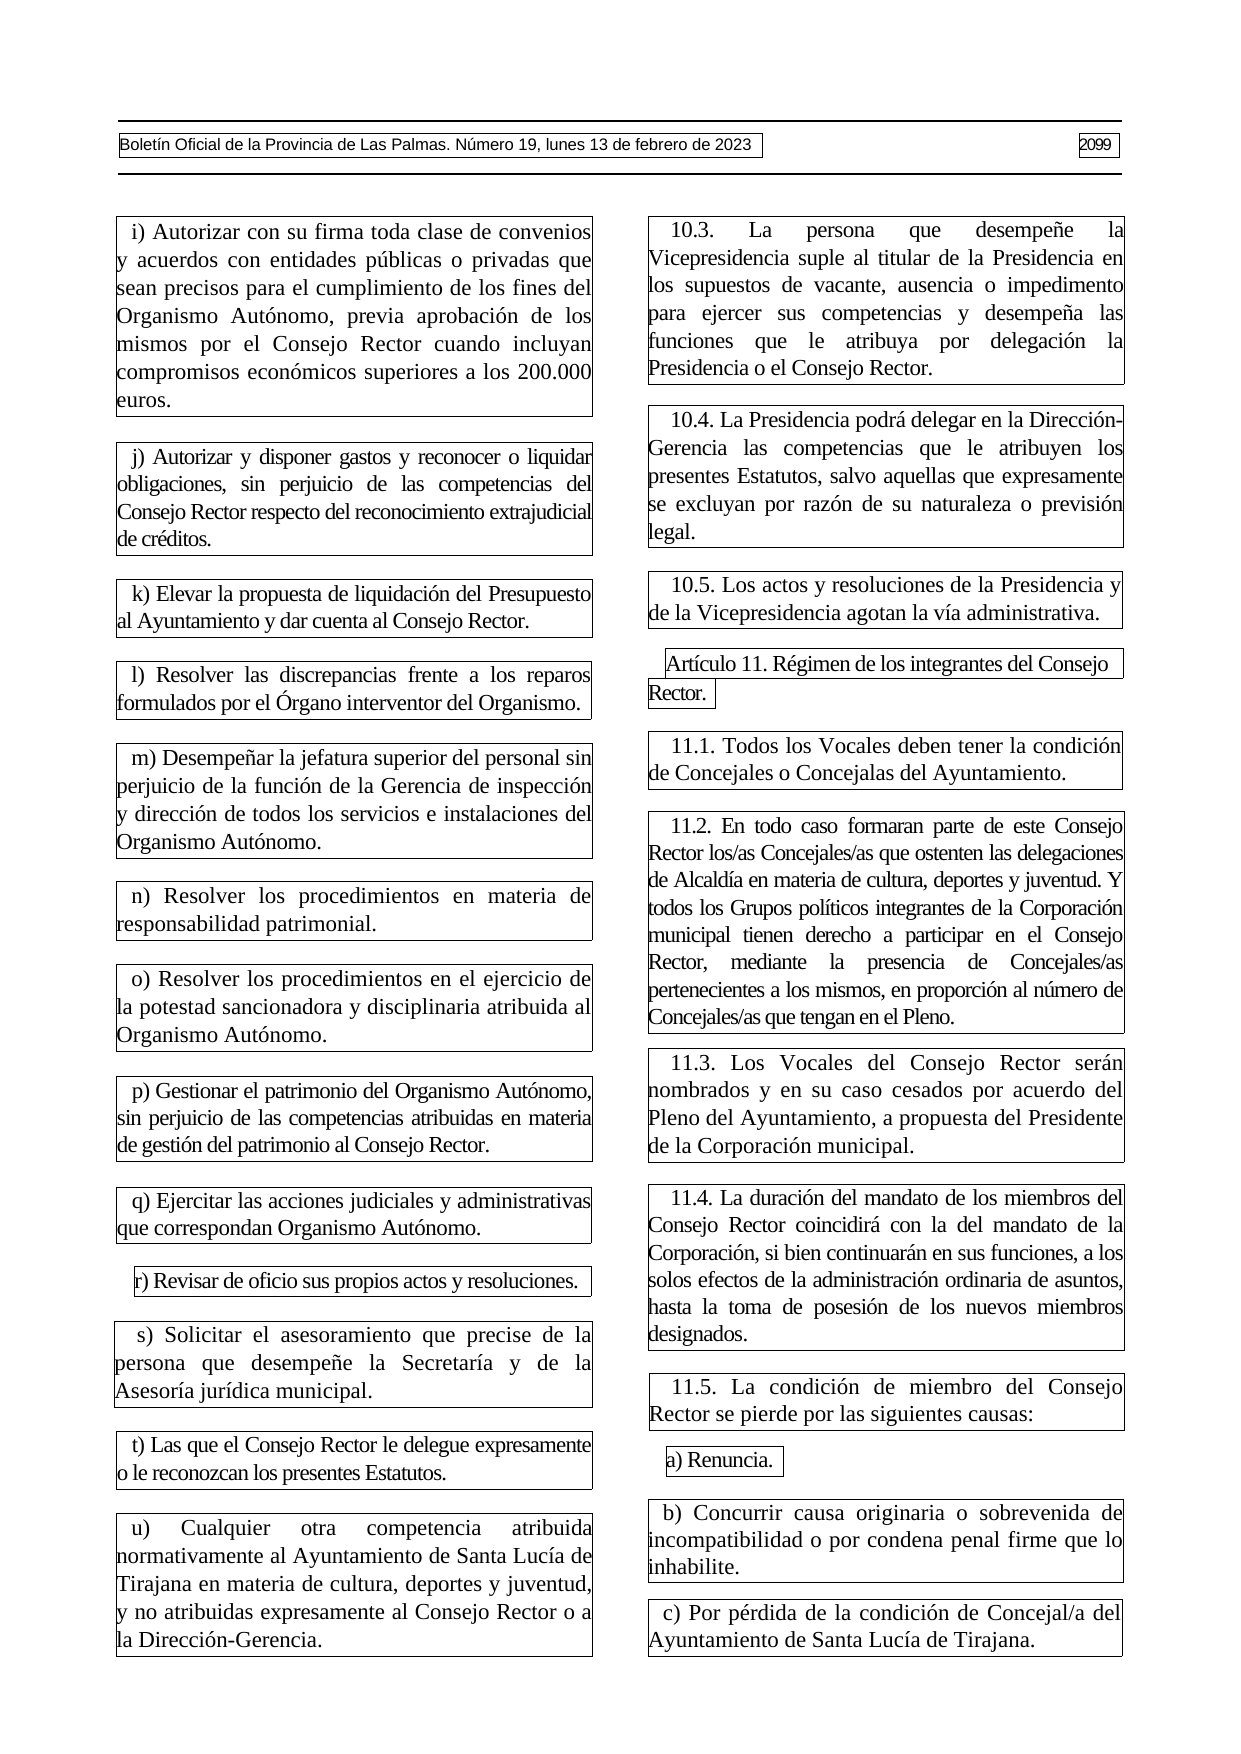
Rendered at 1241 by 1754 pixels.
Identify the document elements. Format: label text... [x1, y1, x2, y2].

text Boletín Oficial de la Provincia de Las Palmas. Número 19, lunes 13 de febrero de 2023 [120, 136, 762, 154]
text 11.1. Todos los Vocales deben tener la condición de Concejales o Concejalas del Ayuntamiento. [649, 732, 1122, 786]
text 11.4. La duración del mandato de los miembros del Consejo Rector coincidirá con la del mandato de la Corporación, si bien continuarán en sus funciones, a los solos efectos de la administración ordinaria de asuntos, hasta la toma de posesión de los nuevos miembros designados. [649, 1185, 1124, 1347]
text t) Las que el Consejo Rector le delegue expresamente o le reconozcan los presentes Estatutos. [117, 1432, 592, 1486]
text 2099 [1080, 136, 1119, 154]
text Rector. [649, 679, 715, 706]
text r) Revisar de oficio sus propios actos y resoluciones. [135, 1267, 591, 1294]
text 10.5. Los actos y resoluciones de la Presidencia y de la Vicepresidencia agotan la vía administrativa. [649, 572, 1122, 625]
text n) Resolver los procedimientos en materia de responsabilidad patrimonial. [117, 882, 592, 937]
text Artículo 11. Régimen de los integrantes del Consejo [666, 650, 1123, 677]
text c) Por pérdida de la condición de Concejal/a del Ayuntamiento de Santa Lucía de Tirajana. [649, 1600, 1122, 1653]
text b) Concurrir causa originaria o sobrevenida de incompatibilidad o por condena penal firme que lo inhabilite. [649, 1500, 1123, 1580]
text 11.3. Los Vocales del Consejo Rector serán nombrados y en su caso cesados por acuerdo del Pleno del Ayuntamiento, a propuesta del Presidente de la Corporación municipal. [649, 1049, 1124, 1159]
text a) Renuncia. [667, 1447, 783, 1473]
text i) Autorizar con su firma toda clase de convenios y acuerdos con entidades públicas o privadas que sean precisos para el cumplimiento de los fines del Organismo Autónomo, previa aprobación de los mismos por el Consejo Rector cuando incluyan compromisos económicos superiores a los 200.000 euros. [117, 217, 592, 413]
text o) Resolver los procedimientos en el ejercicio de la potestad sancionadora y disciplinaria atribuida al Organismo Autónomo. [117, 965, 592, 1048]
text 11.5. La condición de miembro del Consejo Rector se pierde por las siguientes causas: [650, 1374, 1124, 1427]
text l) Resolver las discrepancias frente a los reparos formulados por el Órgano interventor del Organismo. [117, 662, 591, 716]
text 10.4. La Presidencia podrá delegar en la Dirección-Gerencia las competencias que le atribuyen los presentes Estatutos, salvo aquellas que expresamente se excluyan por razón de su naturaleza o previsión legal. [649, 406, 1123, 545]
text u) Cualquier otra competencia atribuida normativamente al Ayuntamiento de Santa Lucía de Tirajana en materia de cultura, deportes y juventud, y no atribuidas expresamente al Consejo Rector o a la Dirección-Gerencia. [117, 1514, 592, 1653]
text s) Solicitar el asesoramiento que precise de la persona que desempeñe la Secretaría y de la Asesoría jurídica municipal. [115, 1322, 592, 1404]
text 10.3. La persona que desempeñe la Vicepresidencia suple al titular de la Presidencia en los supuestos de vacante, ausencia o impedimento para ejercer sus competencias y desempeña las funciones que le atribuya por delegación la Presidencia o el Consejo Rector. [649, 217, 1124, 381]
text k) Elevar la propuesta de liquidación del Presupuesto al Ayuntamiento y dar cuenta al Consejo Rector. [117, 580, 592, 634]
text m) Desempeñar la jefatura superior del personal sin perjuicio de la función de la Gerencia de inspección y dirección de todos los servicios e instalaciones del Organismo Autónomo. [117, 744, 592, 855]
text p) Gestionar el patrimonio del Organismo Autónomo, sin perjuicio de las competencias atribuidas en materia de gestión del patrimonio al Consejo Rector. [117, 1077, 592, 1158]
text j) Autorizar y disponer gastos y reconocer o liquidar obligaciones, sin perjuicio de las competencias del Consejo Rector respecto del reconocimiento extrajudicial de créditos. [117, 443, 592, 552]
text q) Ejercitar las acciones judiciales y administrativas que correspondan Organismo Autónomo. [117, 1188, 591, 1240]
text 11.2. En todo caso formaran parte de este Consejo Rector los/as Concejales/as que ostenten las delegaciones de Alcaldía en materia de cultura, deportes y juventud. Y todos los Grupos políticos integrantes de la Corporación municipal tienen derecho a participar en el Consejo Rector, mediante la presencia de Concejales/as pertenecientes a los mismos, en proporción al número de Concejales/as que tengan en el Pleno. [649, 812, 1124, 1030]
